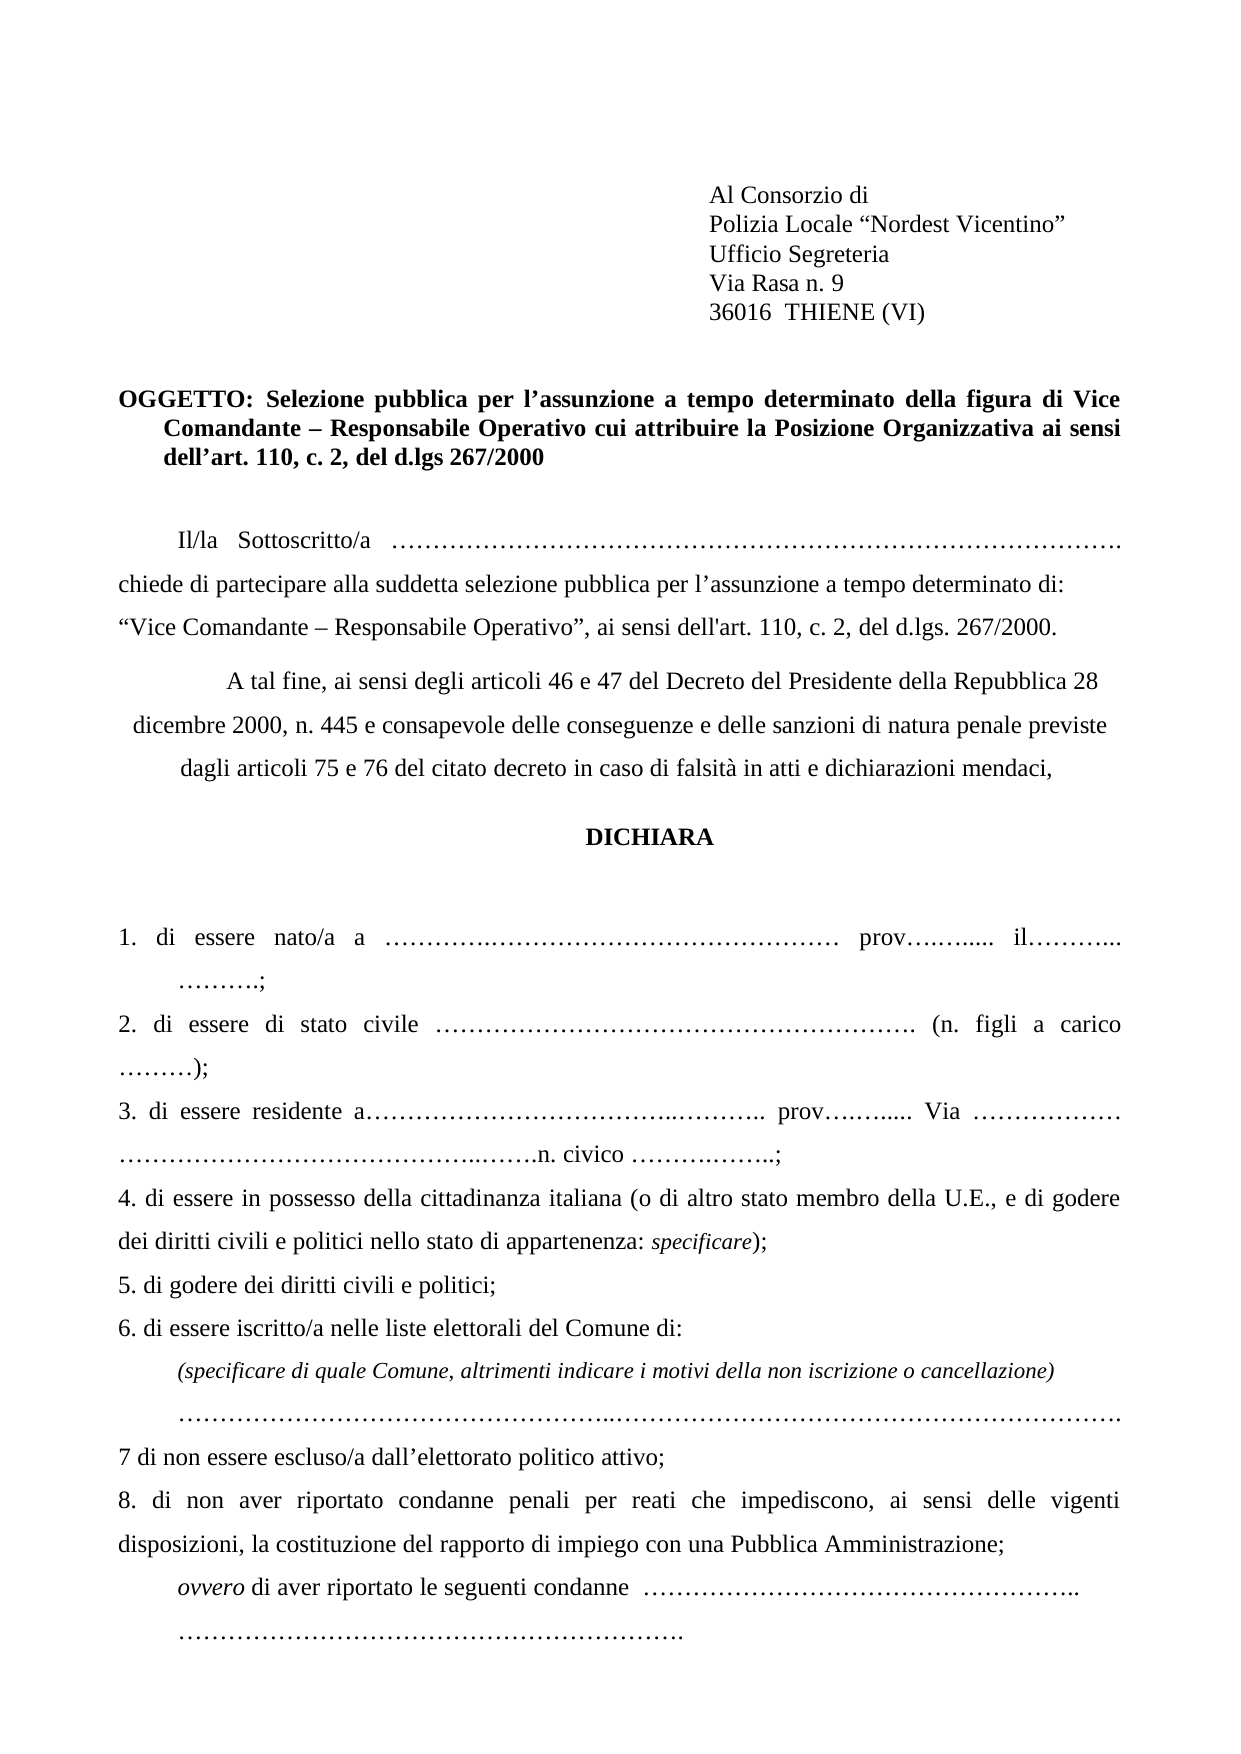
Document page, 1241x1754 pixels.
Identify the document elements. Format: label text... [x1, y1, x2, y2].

text DICHIARA [118, 822, 1122, 851]
text 8. di non aver riportato condanne penali per reati che impediscono, ai sensi delle vigenti disposizioni, la costituzione del rapporto di impiego con una Pubblica Amministrazione; [118, 1485, 1122, 1557]
text Polizia Locale “Nordest Vicentino” [709, 209, 1122, 238]
text 36016 THIENE (VI) [709, 297, 1122, 326]
text 7 di non essere escluso/a dall’elettorato politico attivo; [118, 1441, 1122, 1470]
text 3. di essere residente a………………………………..……….. prov….…..... Via ……………… ……………………………………..…….n. civico ……….……..; [118, 1096, 1122, 1168]
text ovvero di aver riportato le seguenti condanne ……………………………………………..……………………………………………………. [177, 1572, 1122, 1644]
text 6. di essere iscritto/a nelle liste elettorali del Comune di: [118, 1313, 1122, 1342]
text 5. di godere dei diritti civili e politici; [118, 1270, 1122, 1299]
text Ufficio Segreteria [709, 238, 1122, 267]
text 1. di essere nato/a a ………….…………………………………… prov….…..... il………...……….; [118, 921, 1122, 994]
text Via Rasa n. 9 [709, 267, 1122, 297]
text Il/la Sottoscritto/a ……………………………………………………………………………. chiede di partecipare alla suddetta selezione pubblica per l’assunzione a tempo determinato di: [118, 525, 1122, 598]
text Al Consorzio di [709, 180, 1122, 209]
text “Vice Comandante – Responsabile Operativo”, ai sensi dell'art. 110, c. 2, del d.lgs. 267/2000. [118, 612, 1122, 641]
text (specificare di quale Comune, altrimenti indicare i motivi della non iscrizione o cancellazione) ……………………………………………..……………………………………………………. [177, 1357, 1122, 1427]
text 4. di essere in possesso della cittadinanza italiana (o di altro stato membro della U.E., e di godere dei diritti civili e politici nello stato di appartenenza: specificare); [118, 1183, 1122, 1255]
text A tal fine, ai sensi degli articoli 46 e 47 del Decreto del Presidente della Repubblica 28 dicembre 2000, n. 445 e consapevole delle conseguenze e delle sanzioni di natura penale previste dagli articoli 75 e 76 del citato decreto in caso di falsità in atti e dichiarazioni mendaci, [118, 666, 1122, 782]
text 2. di essere di stato civile …………………………………………………. (n. figli a carico ………); [118, 1008, 1122, 1081]
subtitle OGGETTO: Selezione pubblica per l’assunzione a tempo determinato della figura di Vice Comandante – Responsabile Operativo cui attribuire la Posizione Organizzativa ai sensi dell’art. 110, c. 2, del d.lgs 267/2000 [118, 384, 1122, 471]
